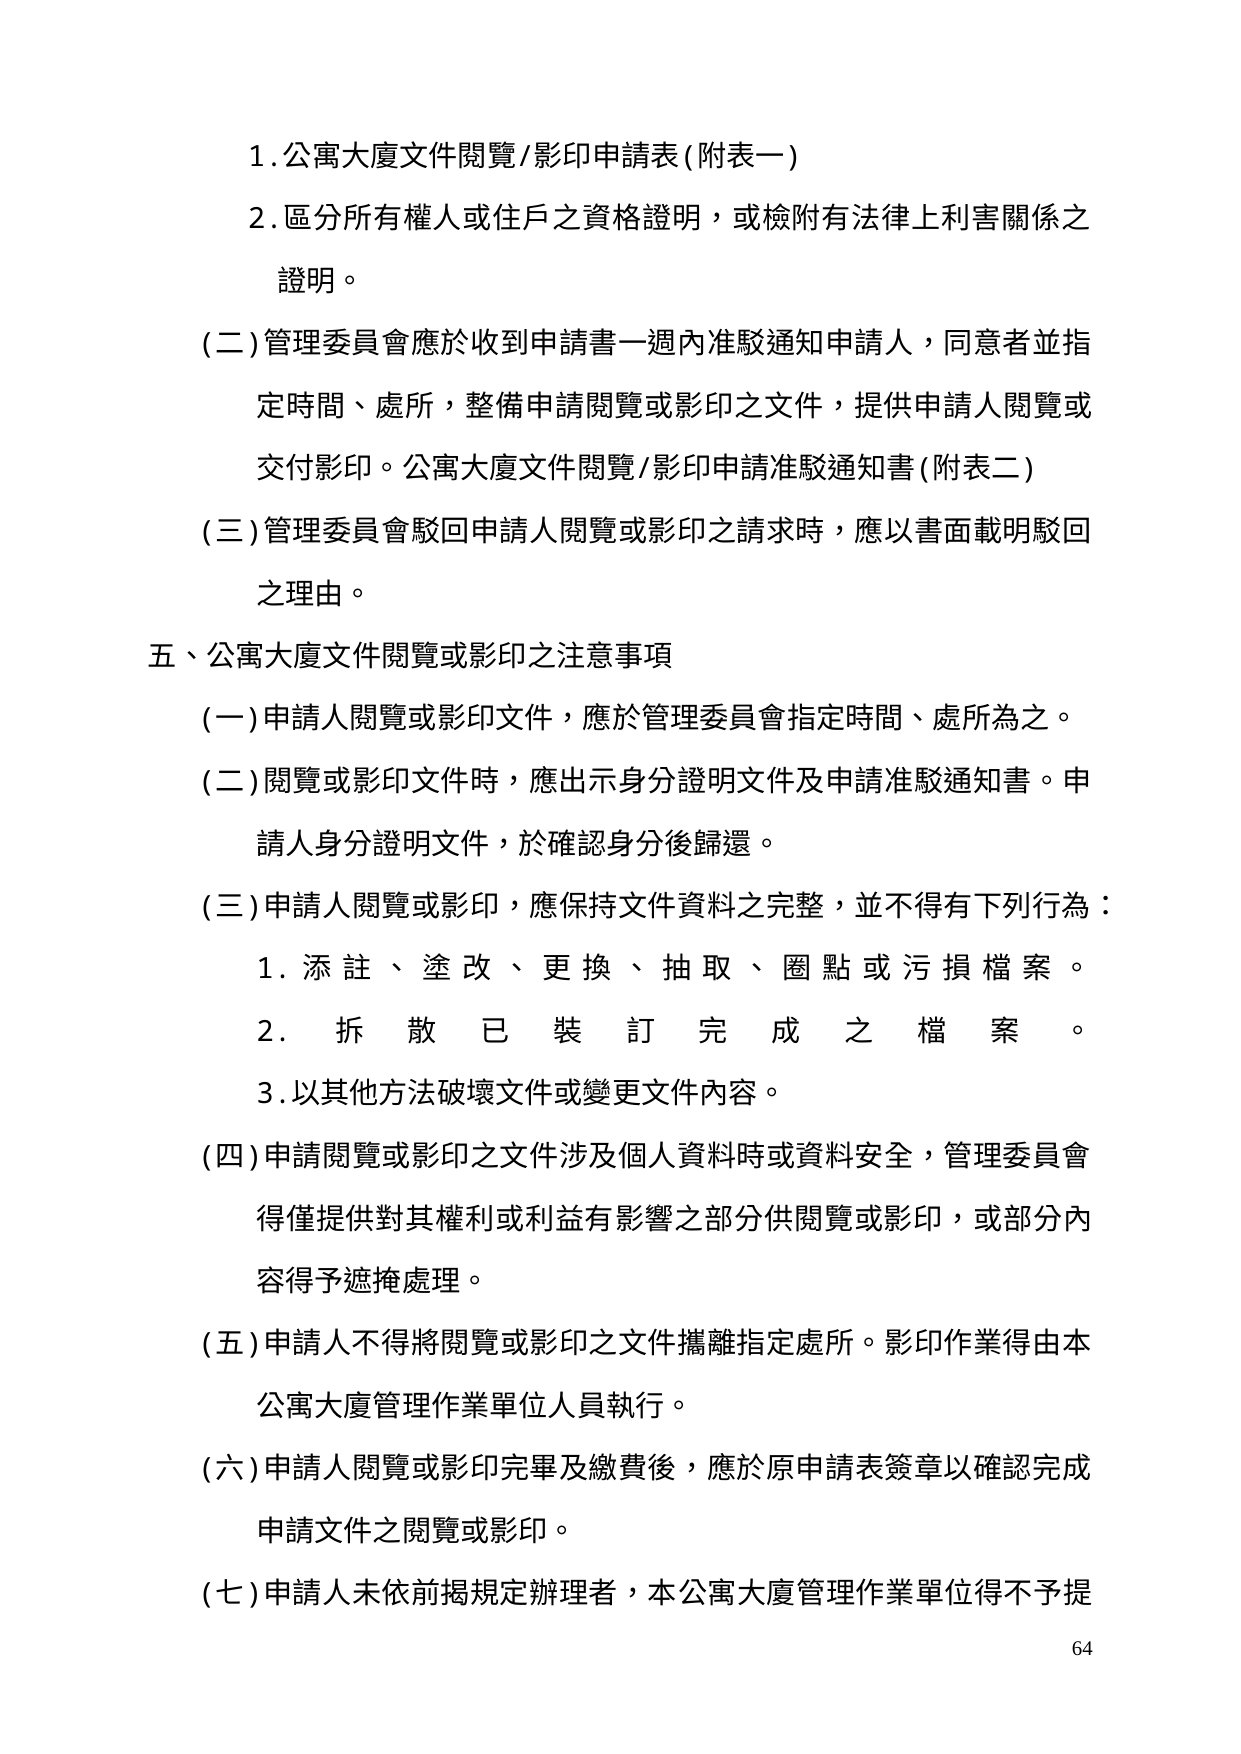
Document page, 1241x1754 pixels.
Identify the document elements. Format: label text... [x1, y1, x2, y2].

text 2.區分所有權人或住戶之資格證明，或檢附有法律上利害關係之證明。 [248, 175, 1092, 300]
text (一)申請人閱覽或影印文件，應於管理委員會指定時間、處所為之。 [198, 675, 1092, 737]
text (二)閱覽或影印文件時，應出示身分證明文件及申請准駁通知書。申請人身分證明文件，於確認身分後歸還。 [198, 737, 1092, 862]
text (三)申請人閱覽或影印，應保持文件資料之完整，並不得有下列行為： 1.添註、塗改、更換、抽取、圈點或污損檔案。 2.拆散已裝訂完成之檔案。 3.以其他方法破壞文件或變更文件內容。 [198, 862, 1092, 1112]
text (五)申請人不得將閱覽或影印之文件攜離指定處所。影印作業得由本公寓大廈管理作業單位人員執行。 [198, 1300, 1092, 1425]
text (二)管理委員會應於收到申請書一週內准駁通知申請人，同意者並指定時間、處所，整備申請閱覽或影印之文件，提供申請人閱覽或交付影印。公寓大廈文件閱覽/影印申請准駁通知書(附表二) [198, 300, 1092, 487]
text 五、公寓大廈文件閱覽或影印之注意事項 [148, 612, 1092, 675]
text (六)申請人閱覽或影印完畢及繳費後，應於原申請表簽章以確認完成申請文件之閱覽或影印。 [198, 1425, 1092, 1550]
text (七)申請人未依前揭規定辦理者，本公寓大廈管理作業單位得不予提 [198, 1550, 1092, 1612]
text (四)申請閱覽或影印之文件涉及個人資料時或資料安全，管理委員會得僅提供對其權利或利益有影響之部分供閱覽或影印，或部分內容得予遮掩處理。 [198, 1112, 1092, 1300]
text 1.公寓大廈文件閱覽/影印申請表(附表一) [248, 112, 1092, 175]
text (三)管理委員會駁回申請人閱覽或影印之請求時，應以書面載明駁回之理由。 [198, 487, 1092, 612]
